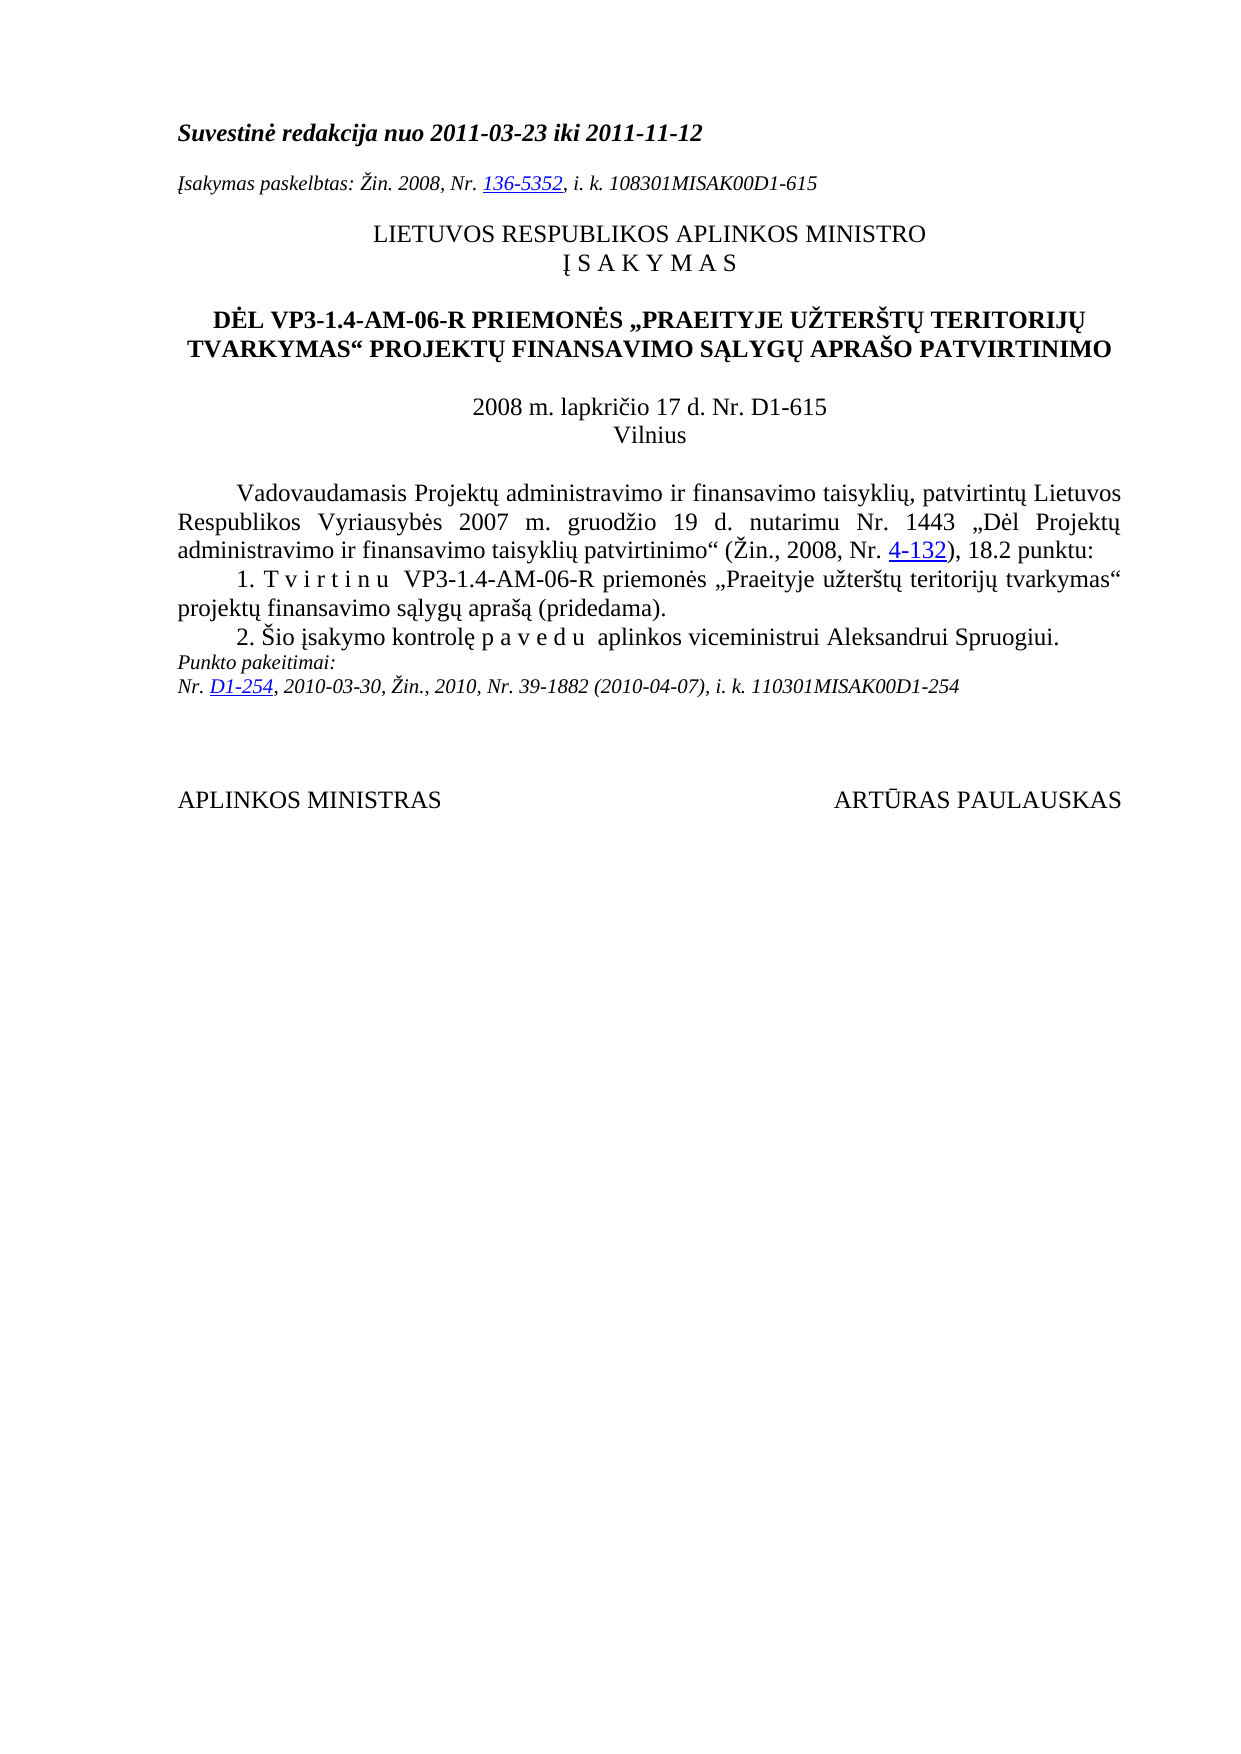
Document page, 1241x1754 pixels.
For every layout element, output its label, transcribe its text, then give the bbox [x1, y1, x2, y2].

text APLINKOS MINISTRAS ARTŪRAS PAULAUSKAS [177, 785, 1122, 813]
text DĖL VP3-1.4-AM-06-R PRIEMONĖS „PRAEITYJE UŽTERŠTŲ TERITORIJŲ TVARKYMAS“ PROJEKTŲ FINANSAVIMO SĄLYGŲ APRAŠO PATVIRTINIMO [177, 305, 1122, 363]
text Nr. D1-254, 2010-03-30, Žin., 2010, Nr. 39-1882 (2010-04-07), i. k. 110301MISAK00D1-254 [177, 674, 1122, 698]
text ĮSAKYMAS [177, 248, 1122, 277]
text 2008 m. lapkričio 17 d. Nr. D1-615 [177, 392, 1122, 420]
text Vilnius [177, 420, 1122, 449]
text Įsakymas paskelbtas: Žin. 2008, Nr. 136-5352, i. k. 108301MISAK00D1-615 [177, 171, 1122, 195]
text 2. Šio įsakymo kontrolę pavedu aplinkos viceministrui Aleksandrui Spruogiui. [177, 622, 1122, 650]
text Vadovaudamasis Projektų administravimo ir finansavimo taisyklių, patvirtintų Lietuvos Respublikos Vyriausybės 2007 m. gruodžio 19 d. nutarimu Nr. 1443 „Dėl Projektų administravimo ir finansavimo taisyklių patvirtinimo“ (Žin., 2008, Nr. 4-132), 18.2 punktu: [177, 478, 1122, 564]
text LIETUVOS RESPUBLIKOS APLINKOS MINISTRO [177, 219, 1122, 248]
text Punkto pakeitimai: [177, 650, 1122, 674]
text 1. Tvirtinu VP3-1.4-AM-06-R priemonės „Praeityje užterštų teritorijų tvarkymas“ projektų finansavimo sąlygų aprašą (pridedama). [177, 564, 1122, 622]
text Suvestinė redakcija nuo 2011-03-23 iki 2011-11-12 [177, 118, 1122, 147]
